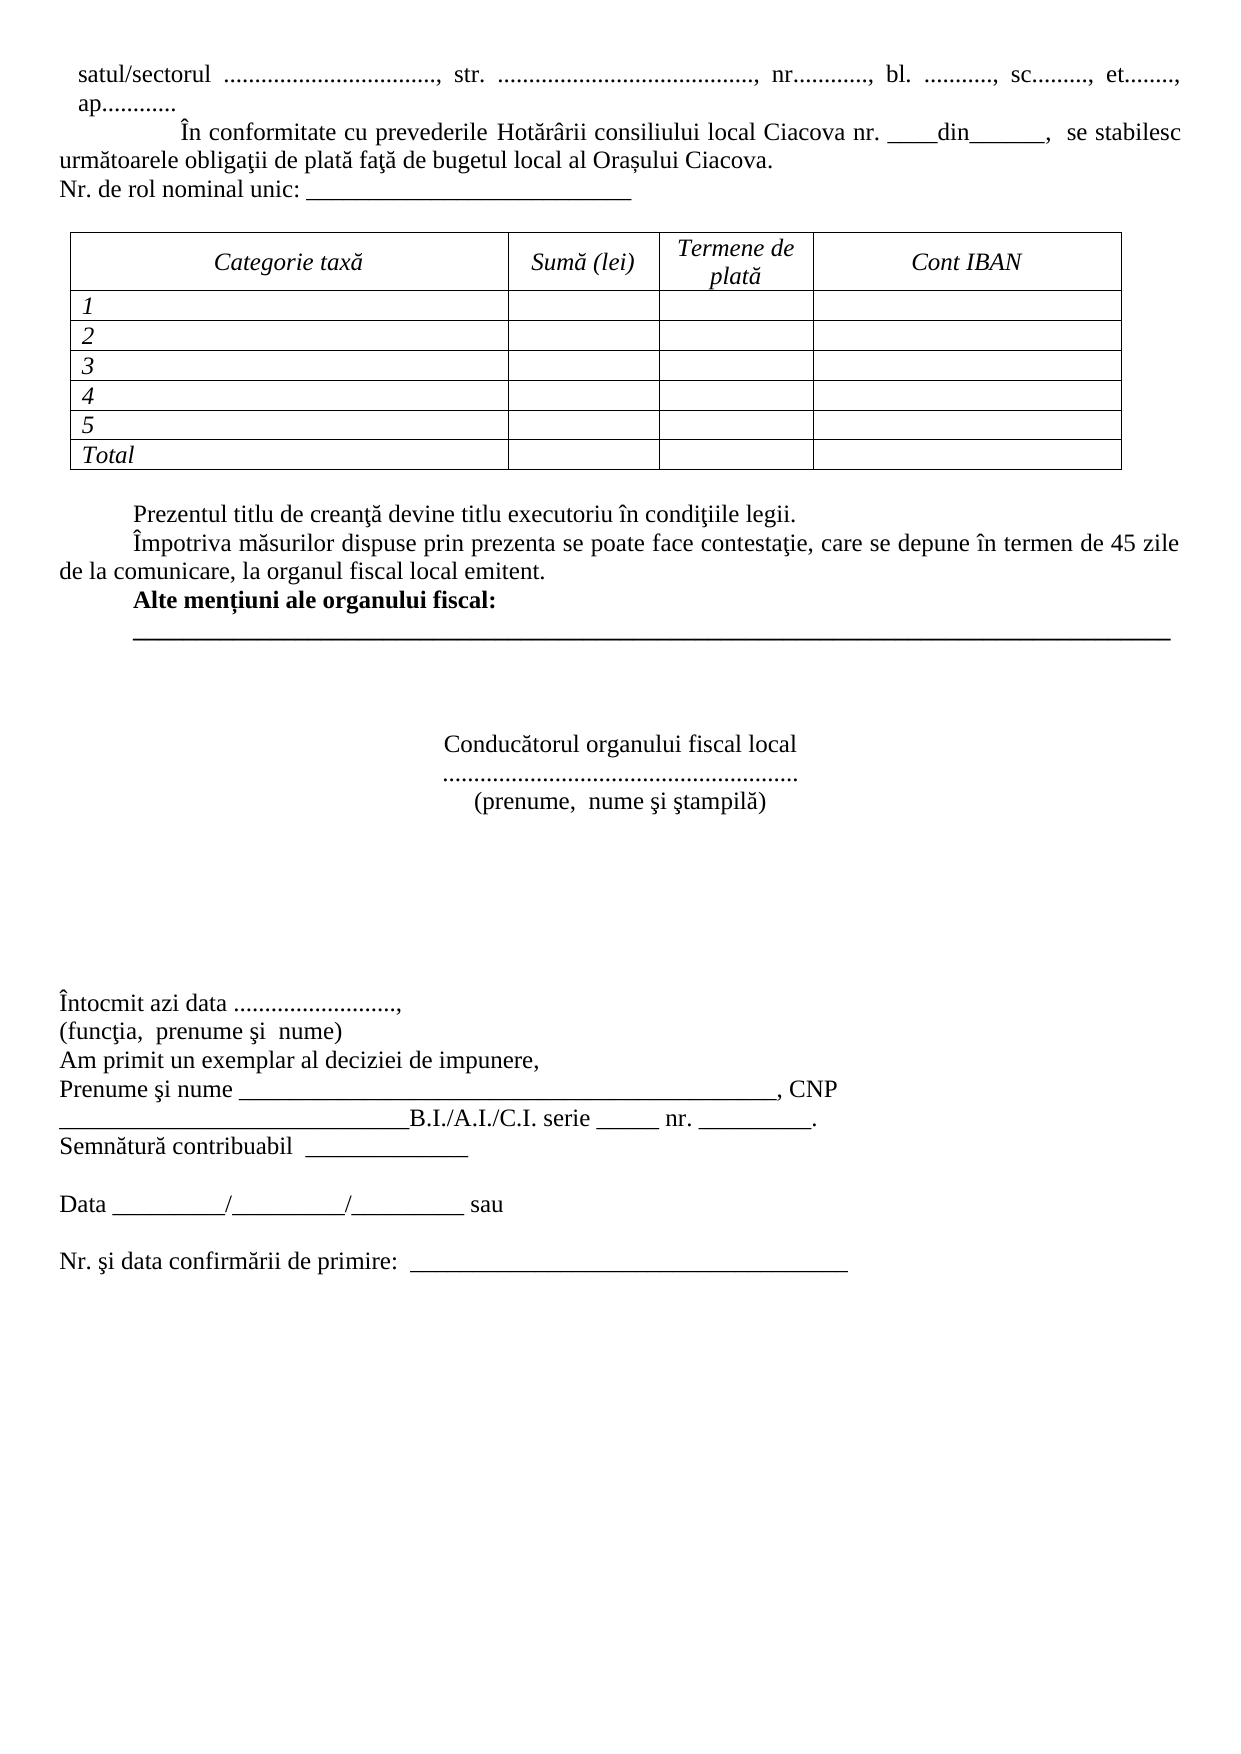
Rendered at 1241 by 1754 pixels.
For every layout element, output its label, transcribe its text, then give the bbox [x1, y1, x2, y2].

table_cell 5 [71, 411, 508, 439]
table_cell 2 [71, 321, 508, 350]
text Întocmit azi data .........................., [59, 988, 1181, 1016]
text satul/sectorul .................................., str. ........................................., nr............, bl. ..........., sc........., et........, ap............ [78, 59, 1181, 117]
table_cell Total [71, 440, 508, 469]
text (prenume, nume şi ştampilă) [59, 786, 1181, 815]
table_cell 4 [71, 381, 508, 409]
text ___________________________________________________________________________________ [59, 614, 1181, 643]
table_cell [660, 291, 813, 320]
text Data _________/_________/_________ sau [59, 1189, 1181, 1218]
table_cell 3 [71, 351, 508, 380]
table_cell [660, 411, 813, 439]
text În conformitate cu prevederile Hotărârii consiliului local Ciacova nr. ____din______, se stabilesc următoarele obligaţii de plată faţă de bugetul local al Orașului Ciacova. [59, 117, 1181, 174]
table_cell [509, 411, 659, 439]
text Alte mențiuni ale organului fiscal: [59, 585, 1181, 614]
table_cell 1 [71, 291, 508, 320]
text Nr. şi data confirmării de primire: ___________________________________ [59, 1246, 1181, 1275]
table_cell [509, 321, 659, 350]
text Conducătorul organului fiscal local [59, 729, 1181, 758]
text Împotriva măsurilor dispuse prin prezenta se poate face contestaţie, care se depune în termen de 45 zile de la comunicare, la organul fiscal local emitent. [59, 528, 1181, 585]
table_header Termene de plată [660, 233, 813, 290]
table_cell [660, 351, 813, 380]
text Prezentul titlu de creanţă devine titlu executoriu în condiţiile legii. [59, 499, 1181, 528]
text (funcţia, prenume şi nume) [59, 1016, 1181, 1045]
text Am primit un exemplar al deciziei de impunere, [59, 1045, 1181, 1074]
text Prenume şi nume ___________________________________________, CNP ____________________________B.I./A.I./C.I. serie _____ nr. _________. [59, 1074, 1181, 1131]
table_cell [509, 440, 659, 469]
table_cell [814, 351, 1121, 380]
table_cell [660, 440, 813, 469]
table_header Sumă (lei) [509, 233, 659, 290]
table_cell [660, 381, 813, 409]
table_cell [509, 381, 659, 409]
table_cell [814, 381, 1121, 409]
table_cell [814, 291, 1121, 320]
table_header Categorie taxă [71, 233, 508, 290]
text Nr. de rol nominal unic: __________________________ [59, 174, 1181, 203]
table_cell [814, 411, 1121, 439]
table_cell [814, 440, 1121, 469]
table_header Cont IBAN [814, 233, 1121, 290]
table_cell [814, 321, 1121, 350]
table_cell [509, 351, 659, 380]
text Semnătură contribuabil _____________ [59, 1131, 1181, 1160]
text ......................................................... [59, 758, 1181, 786]
table_cell [660, 321, 813, 350]
table_cell [509, 291, 659, 320]
